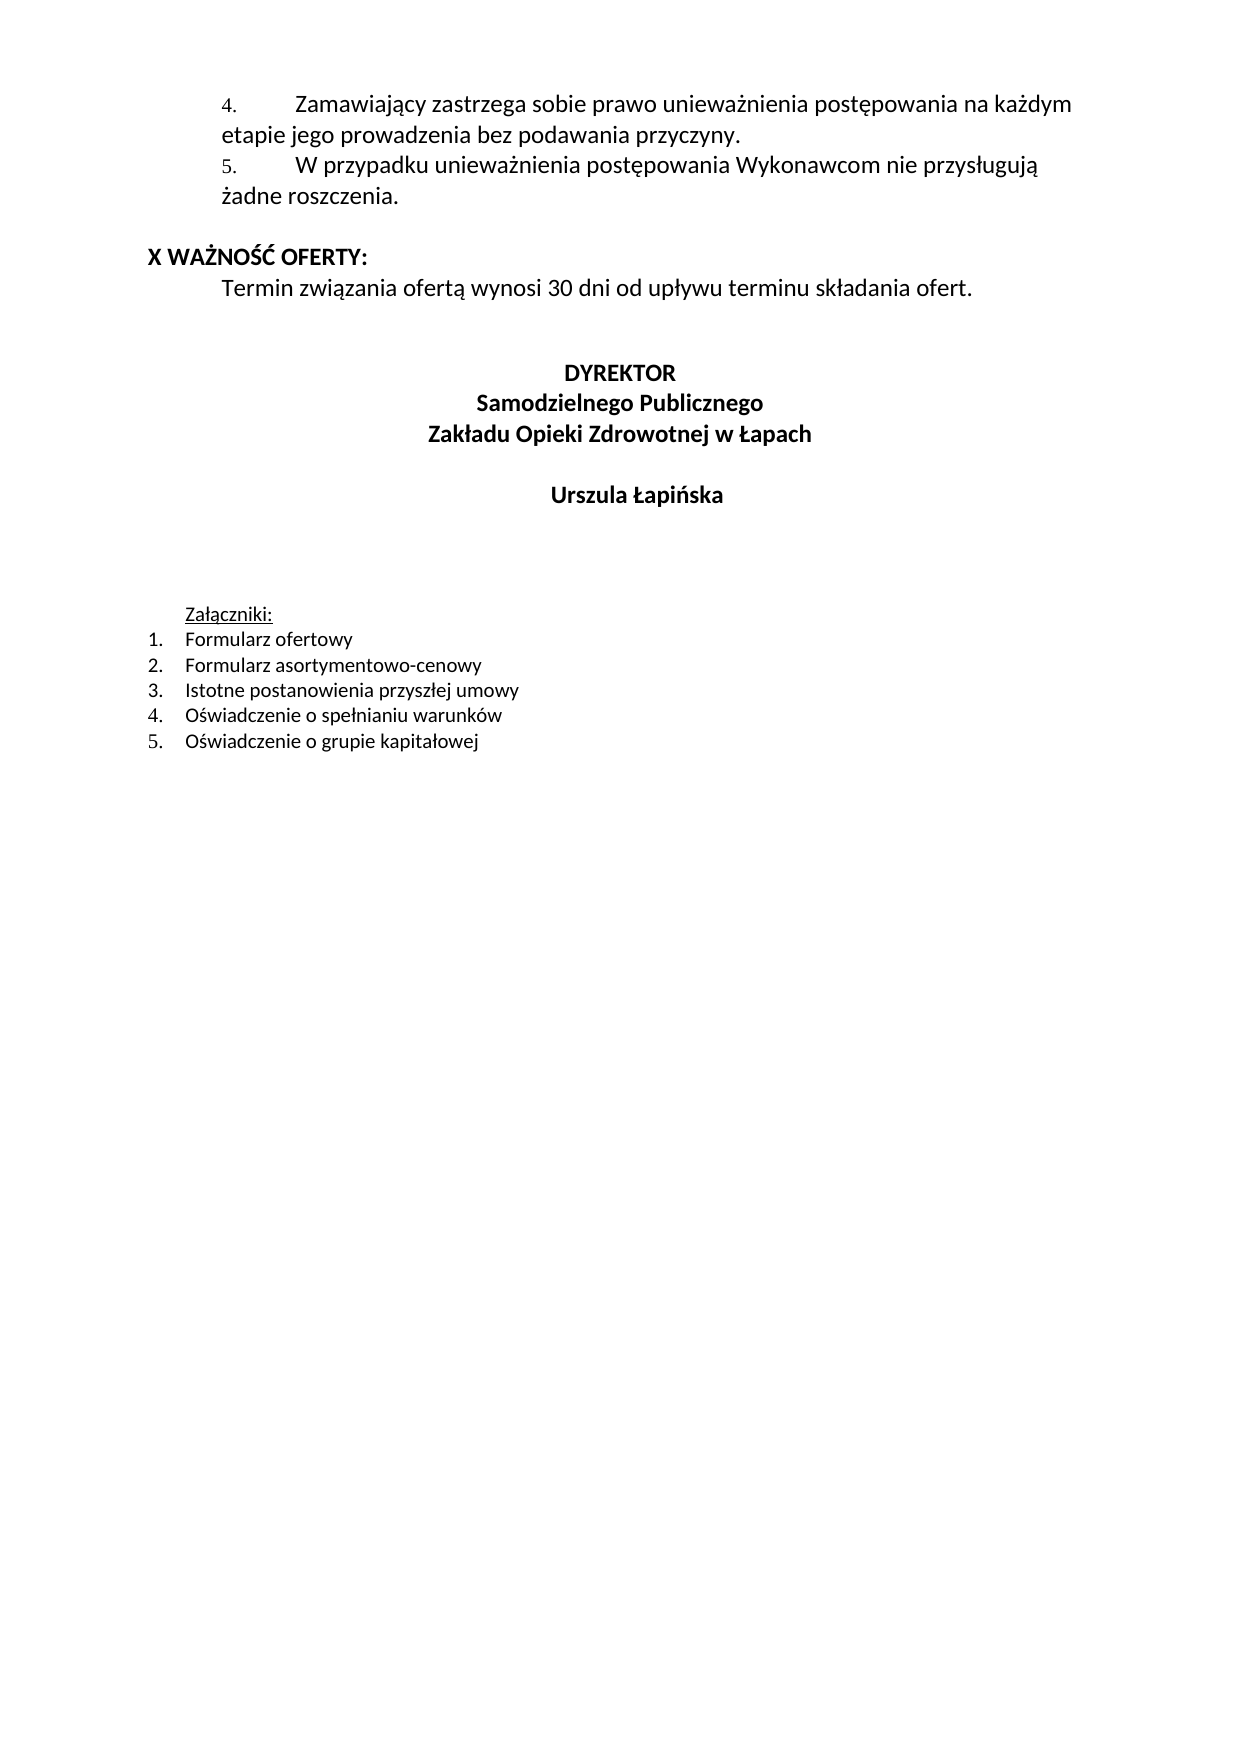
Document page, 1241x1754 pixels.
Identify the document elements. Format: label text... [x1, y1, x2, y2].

list Zamawiający zastrzega sobie prawo unieważnienia postępowania na każdym etapie jego prowadzenia bez podawania przyczyny. [221, 89, 1093, 150]
text Załączniki: [148, 601, 1093, 626]
text DYREKTOR [148, 357, 1093, 387]
text Samodzielnego Publicznego [148, 387, 1093, 418]
list Oświadczenie o spełnianiu warunków [148, 703, 1093, 728]
text Termin związania ofertą wynosi 30 dni od upływu terminu składania ofert. [221, 272, 1093, 302]
text Urszula Łapińska [148, 479, 1093, 509]
text X WAŻNOŚĆ OFERTY: [148, 241, 1093, 272]
list Formularz ofertowy [148, 626, 1093, 652]
list Formularz asortymentowo-cenowy [148, 652, 1093, 677]
list Oświadczenie o grupie kapitałowej [148, 728, 1093, 753]
text Zakładu Opieki Zdrowotnej w Łapach [148, 418, 1093, 448]
list Istotne postanowienia przyszłej umowy [148, 677, 1093, 703]
list W przypadku unieważnienia postępowania Wykonawcom nie przysługują żadne roszczenia. [221, 150, 1093, 211]
